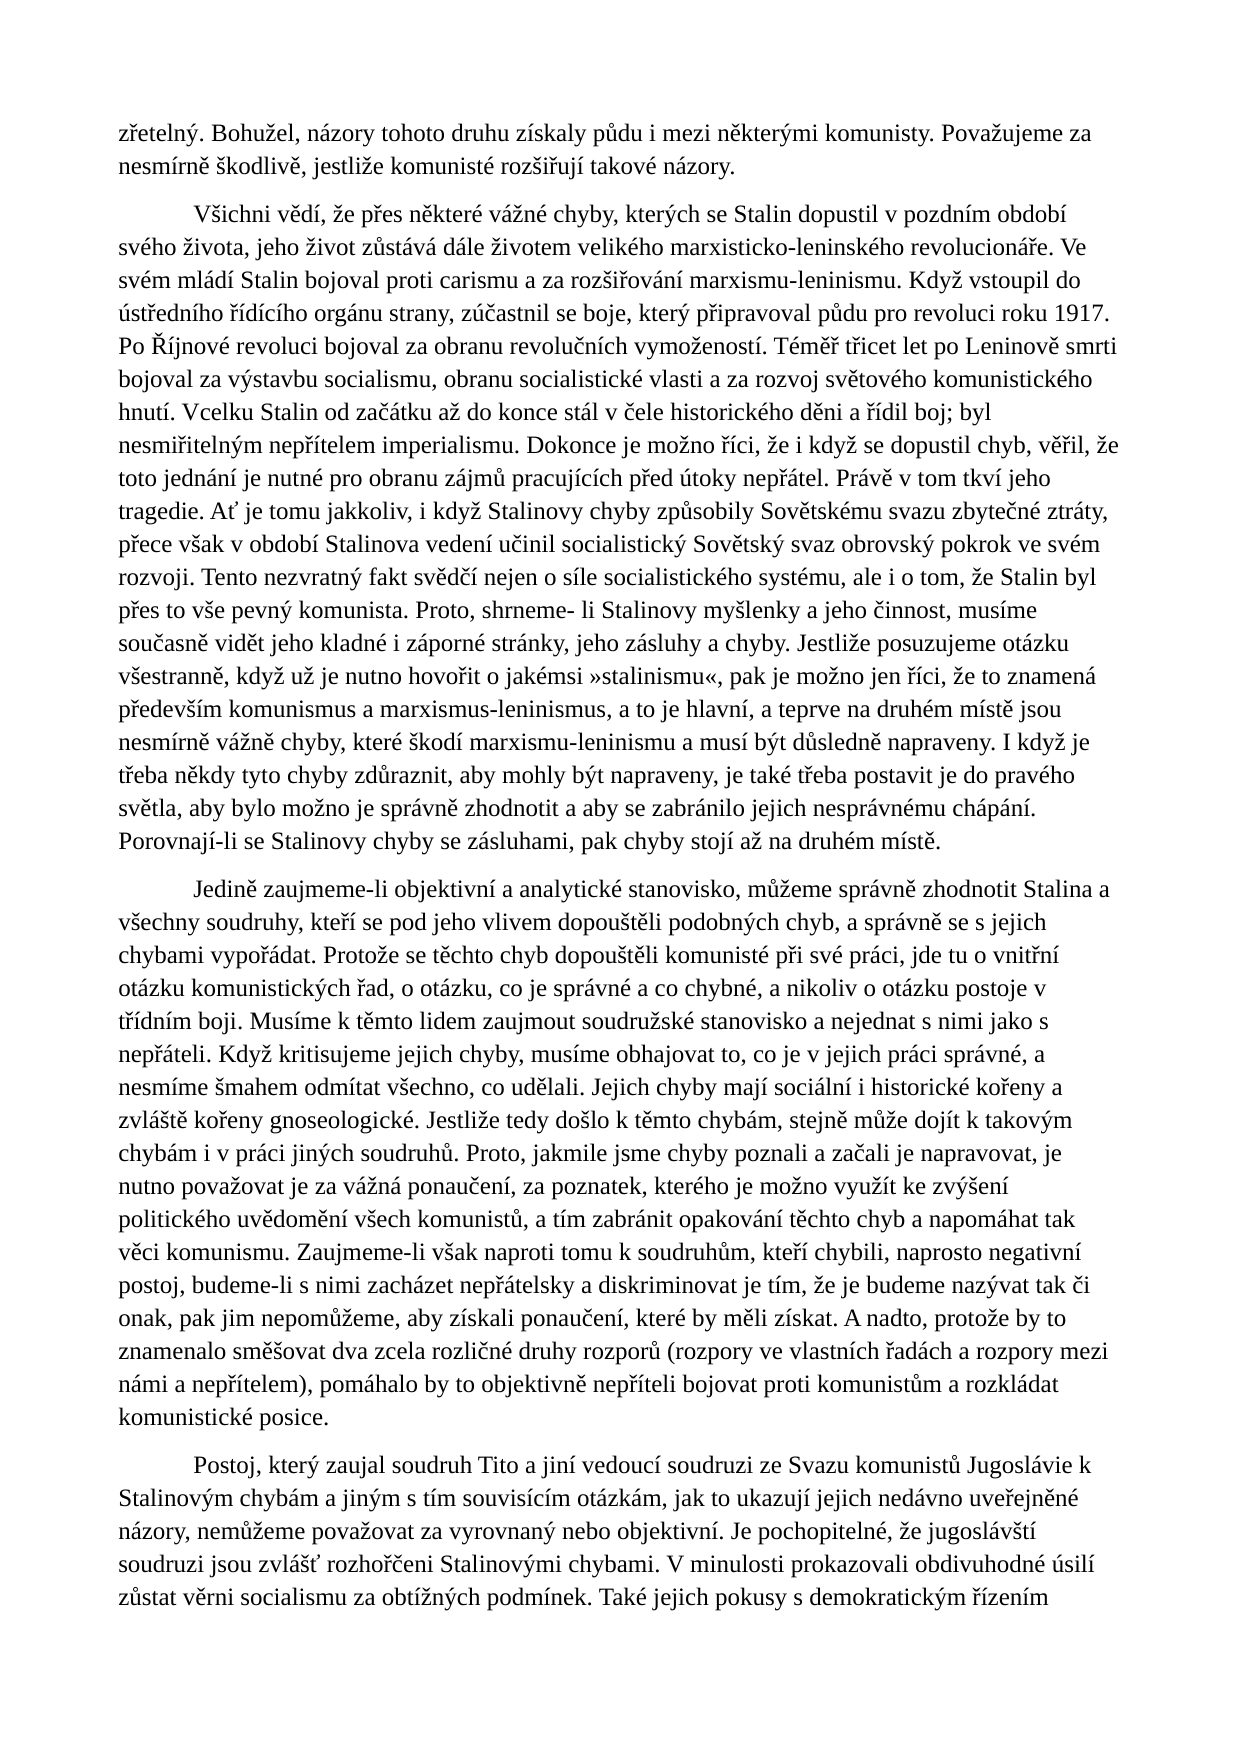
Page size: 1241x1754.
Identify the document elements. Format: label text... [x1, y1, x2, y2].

text Postoj, který zaujal soudruh Tito a jiní vedoucí soudruzi ze Svazu komunistů Jugoslávie k Stalinovým chybám a jiným s tím souvisícím otázkám, jak to ukazují jejich nedávno uveřejněné názory, nemůžeme považovat za vyrovnaný nebo objektivní. Je pochopitelné, že jugoslávští soudruzi jsou zvlášť rozhořčeni Stalinovými chybami. V minulosti prokazovali obdivuhodné úsilí zůstat věrni socialismu za obtížných podmínek. Také jejich pokusy s demokratickým řízením [118, 1450, 1122, 1611]
text zřetelný. Bohužel, názory tohoto druhu získaly půdu i mezi některými komunisty. Považujeme za nesmírně škodlivě, jestliže komunisté rozšiřují takové názory. [118, 118, 1122, 180]
text Jedině zaujmeme-li objektivní a analytické stanovisko, můžeme správně zhodnotit Stalina a všechny soudruhy, kteří se pod jeho vlivem dopouštěli podobných chyb, a správně se s jejich chybami vypořádat. Protože se těchto chyb dopouštěli komunisté při své práci, jde tu o vnitřní otázku komunistických řad, o otázku, co je správné a co chybné, a nikoliv o otázku postoje v třídním boji. Musíme k těmto lidem zaujmout soudružské stanovisko a nejednat s nimi jako s nepřáteli. Když kritisujeme jejich chyby, musíme obhajovat to, co je v jejich práci správné, a nesmíme šmahem odmítat všechno, co udělali. Jejich chyby mají sociální i historické kořeny a zvláště kořeny gnoseologické. Jestliže tedy došlo k těmto chybám, stejně může dojít k takovým chybám i v práci jiných soudruhů. Proto, jakmile jsme chyby poznali a začali je napravovat, je nutno považovat je za vážná ponaučení, za poznatek, kterého je možno využít ke zvýšení politického uvědomění všech komunistů, a tím zabránit opakování těchto chyb a napomáhat tak věci komunismu. Zaujmeme-li však naproti tomu k soudruhům, kteří chybili, naprosto negativní postoj, budeme-li s nimi zacházet nepřátelsky a diskriminovat je tím, že je budeme nazývat tak či onak, pak jim nepomůžeme, aby získali ponaučení, které by měli získat. A nadto, protože by to znamenalo směšovat dva zcela rozličné druhy rozporů (rozpory ve vlastních řadách a rozpory mezi námi a nepřítelem), pomáhalo by to objektivně nepříteli bojovat proti komunistům a rozkládat komunistické posice. [118, 874, 1122, 1431]
text Všichni vědí, že přes některé vážné chyby, kterých se Stalin dopustil v pozdním období svého života, jeho život zůstává dále životem velikého marxisticko-leninského revolucionáře. Ve svém mládí Stalin bojoval proti carismu a za rozšiřování marxismu-leninismu. Když vstoupil do ústředního řídícího orgánu strany, zúčastnil se boje, který připravoval půdu pro revoluci roku 1917. Po Říjnové revoluci bojoval za obranu revolučních vymožeností. Téměř třicet let po Leninově smrti bojoval za výstavbu socialismu, obranu socialistické vlasti a za rozvoj světového komunistického hnutí. Vcelku Stalin od začátku až do konce stál v čele historického děni a řídil boj; byl nesmiřitelným nepřítelem imperialismu. Dokonce je možno říci, že i když se dopustil chyb, věřil, že toto jednání je nutné pro obranu zájmů pracujících před útoky nepřátel. Právě v tom tkví jeho tragedie. Ať je tomu jakkoliv, i když Stalinovy chyby způsobily Sovětskému svazu zbytečné ztráty, přece však v období Stalinova vedení učinil socialistický Sovětský svaz obrovský pokrok ve svém rozvoji. Tento nezvratný fakt svědčí nejen o síle socialistického systému, ale i o tom, že Stalin byl přes to vše pevný komunista. Proto, shrneme- li Stalinovy myšlenky a jeho činnost, musíme současně vidět jeho kladné i záporné stránky, jeho zásluhy a chyby. Jestliže posuzujeme otázku všestranně, když už je nutno hovořit o jakémsi »stalinismu«, pak je možno jen říci, že to znamená především komunismus a marxismus-leninismus, a to je hlavní, a teprve na druhém místě jsou nesmírně vážně chyby, které škodí marxismu-leninismu a musí být důsledně napraveny. I když je třeba někdy tyto chyby zdůraznit, aby mohly být napraveny, je také třeba postavit je do pravého světla, aby bylo možno je správně zhodnotit a aby se zabránilo jejich nesprávnému chápání. Porovnají-li se Stalinovy chyby se zásluhami, pak chyby stojí až na druhém místě. [118, 199, 1122, 855]
